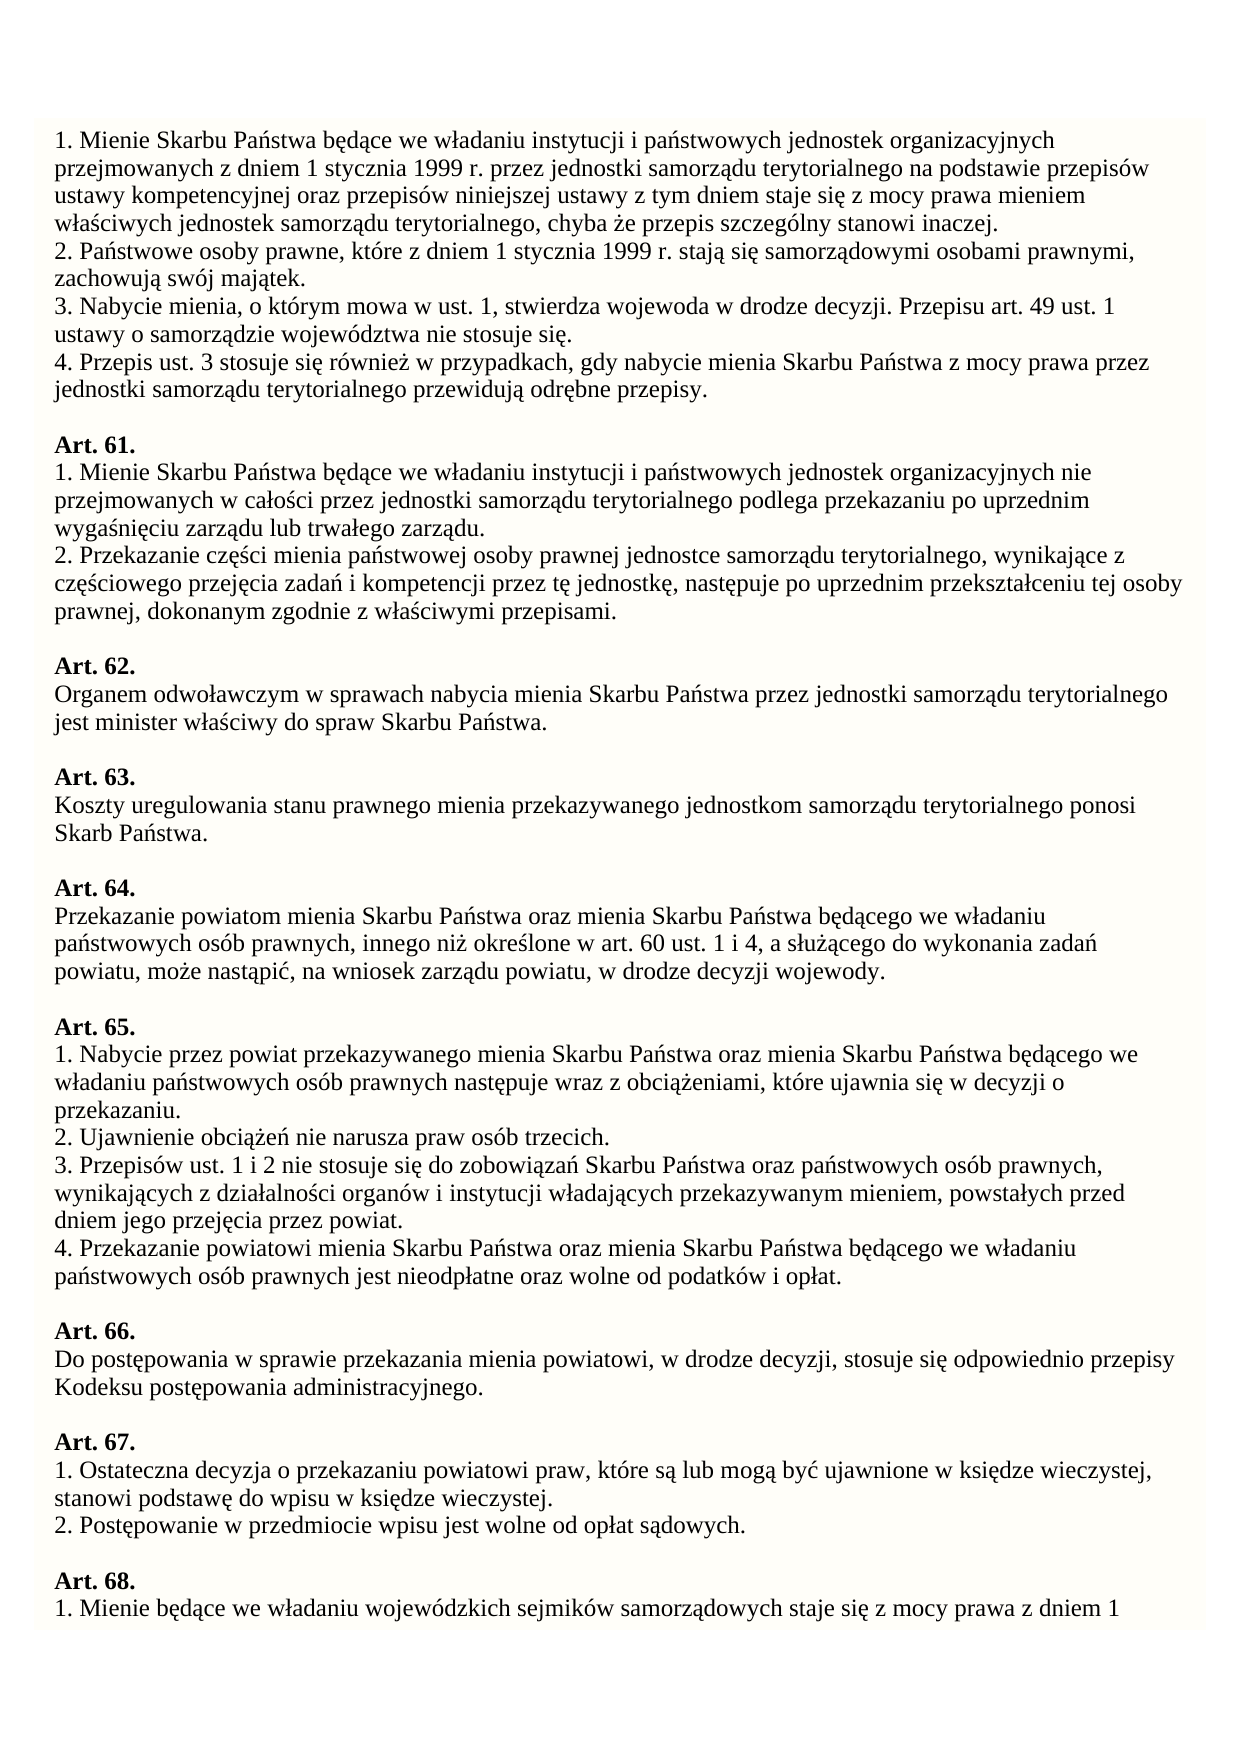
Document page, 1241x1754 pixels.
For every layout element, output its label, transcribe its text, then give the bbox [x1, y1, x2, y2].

table_header 1. Mienie Skarbu Państwa będące we władaniu instytucji i państwowych jednostek organizacyjnych przejmowanych z dniem 1 stycznia 1999 r. przez jednostki samorządu terytorialnego na podstawie przepisów ustawy kompetencyjnej oraz przepisów niniejszej ustawy z tym dniem staje się z mocy prawa mieniem właściwych jednostek samorządu terytorialnego, chyba że przepis szczególny stanowi inaczej. 2. Państwowe osoby prawne, które z dniem 1 stycznia 1999 r. stają się samorządowymi osobami prawnymi, zachowują swój majątek. 3. Nabycie mienia, o którym mowa w ust. 1, stwierdza wojewoda w drodze decyzji. Przepisu art. 49 ust. 1 ustawy o samorządzie województwa nie stosuje się. 4. Przepis ust. 3 stosuje się również w przypadkach, gdy nabycie mienia Skarbu Państwa z mocy prawa przez jednostki samorządu terytorialnego przewidują odrębne przepisy. Art. 61. 1. Mienie Skarbu Państwa będące we władaniu instytucji i państwowych jednostek organizacyjnych nie przejmowanych w całości przez jednostki samorządu terytorialnego podlega przekazaniu po uprzednim wygaśnięciu zarządu lub trwałego zarządu. 2. Przekazanie części mienia państwowej osoby prawnej jednostce samorządu terytorialnego, wynikające z częściowego przejęcia zadań i kompetencji przez tę jednostkę, następuje po uprzednim przekształceniu tej osoby prawnej, dokonanym zgodnie z właściwymi przepisami. Art. 62. Organem odwoławczym w sprawach nabycia mienia Skarbu Państwa przez jednostki samorządu terytorialnego jest minister właściwy do spraw Skarbu Państwa. Art. 63. Koszty uregulowania stanu prawnego mienia przekazywanego jednostkom samorządu terytorialnego ponosi Skarb Państwa. Art. 64. Przekazanie powiatom mienia Skarbu Państwa oraz mienia Skarbu Państwa będącego we władaniu państwowych osób prawnych, innego niż określone w art. 60 ust. 1 i 4, a służącego do wykonania zadań powiatu, może nastąpić, na wniosek zarządu powiatu, w drodze decyzji wojewody. Art. 65. 1. Nabycie przez powiat przekazywanego mienia Skarbu Państwa oraz mienia Skarbu Państwa będącego we władaniu państwowych osób prawnych następuje wraz z obciążeniami, które ujawnia się w decyzji o przekazaniu. 2. Ujawnienie obciążeń nie narusza praw osób trzecich. 3. Przepisów ust. 1 i 2 nie stosuje się do zobowiązań Skarbu Państwa oraz państwowych osób prawnych, wynikających z działalności organów i instytucji władających przekazywanym mieniem, powstałych przed dniem jego przejęcia przez powiat. 4. Przekazanie powiatowi mienia Skarbu Państwa oraz mienia Skarbu Państwa będącego we władaniu państwowych osób prawnych jest nieodpłatne oraz wolne od podatków i opłat. Art. 66. Do postępowania w sprawie przekazania mienia powiatowi, w drodze decyzji, stosuje się odpowiednio przepisy Kodeksu postępowania administracyjnego. Art. 67. 1. Ostateczna decyzja o przekazaniu powiatowi praw, które są lub mogą być ujawnione w księdze wieczystej, stanowi podstawę do wpisu w księdze wieczystej. 2. Postępowanie w przedmiocie wpisu jest wolne od opłat sądowych. Art. 68. 1. Mienie będące we władaniu wojewódzkich sejmików samorządowych staje się z mocy prawa z dniem 1 [46, 118, 1194, 1630]
table_header [1200, 118, 1206, 1630]
table_header [40, 118, 46, 1630]
table_header [34, 118, 40, 1630]
table_header [1194, 118, 1200, 1630]
